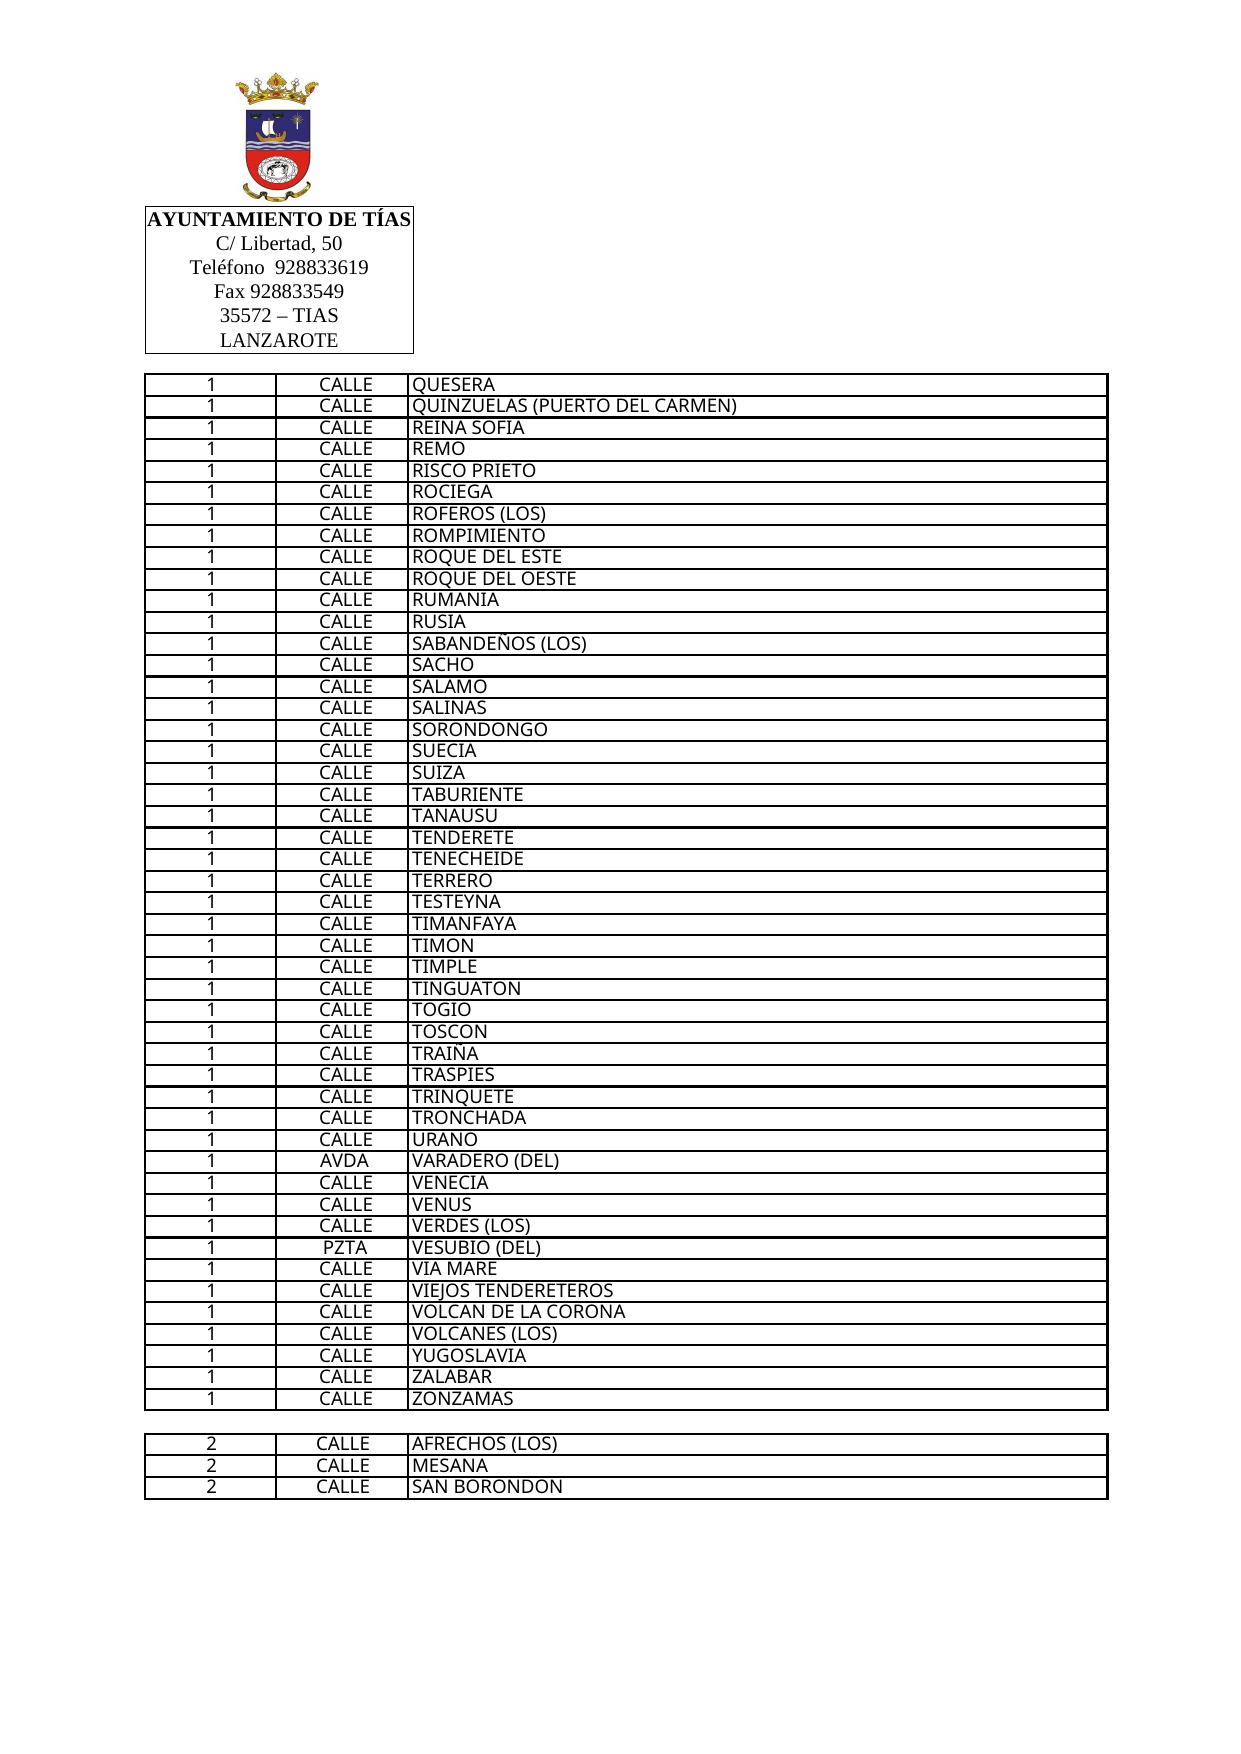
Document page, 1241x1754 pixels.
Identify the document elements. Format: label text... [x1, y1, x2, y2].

table_cell CALLE [277, 850, 407, 869]
table_cell 1 [146, 1131, 275, 1150]
table_cell VIEJOS TENDERETEROS [409, 1282, 1106, 1301]
table_cell CALLE [277, 1088, 407, 1107]
table_cell 1 [146, 1303, 275, 1323]
table_header CALLE [277, 375, 407, 395]
table_cell REMO [409, 440, 1106, 459]
table_cell 1 [146, 1346, 275, 1366]
table_cell TANAUSU [409, 807, 1106, 826]
table_cell CALLE [277, 699, 407, 718]
table_cell 1 [146, 1260, 275, 1279]
table_cell 1 [146, 936, 275, 956]
table_cell CALLE [277, 721, 407, 740]
table_cell 1 [146, 548, 275, 567]
table_cell 1 [146, 656, 275, 675]
table_cell 1 [146, 829, 275, 848]
table_cell SALAMO [409, 678, 1106, 697]
table_cell RUMANIA [409, 591, 1106, 611]
table_cell 1 [146, 850, 275, 869]
table_cell ROQUE DEL ESTE [409, 548, 1106, 567]
table_cell CALLE [277, 1368, 407, 1387]
table_cell VARADERO (DEL) [409, 1152, 1106, 1172]
table_cell TIMON [409, 936, 1106, 956]
table_cell CALLE [277, 1023, 407, 1042]
table_cell 1 [146, 613, 275, 632]
table_cell CALLE [277, 893, 407, 913]
table_cell CALLE [277, 1195, 407, 1215]
table_cell TINGUATON [409, 980, 1106, 999]
table_cell TRAIÑA [409, 1044, 1106, 1064]
table_cell SAN BORONDON [409, 1478, 1106, 1498]
table_cell 1 [146, 980, 275, 999]
table_cell CALLE [277, 829, 407, 848]
table_cell ZONZAMAS [409, 1390, 1106, 1409]
table_cell URANO [409, 1131, 1106, 1150]
table_cell 1 [146, 526, 275, 546]
table_cell CALLE [277, 1282, 407, 1301]
table_header 1 [146, 375, 275, 395]
table_cell PZTA [277, 1239, 407, 1258]
table_cell ROQUE DEL OESTE [409, 570, 1106, 589]
table_cell CALLE [277, 980, 407, 999]
table_cell TOGIO [409, 1001, 1106, 1021]
table_cell 1 [146, 678, 275, 697]
table_cell ROMPIMIENTO [409, 526, 1106, 546]
table_cell CALLE [277, 807, 407, 826]
table_cell VIA MARE [409, 1260, 1106, 1279]
table_cell CALLE [277, 1303, 407, 1323]
table_cell CALLE [277, 1390, 407, 1409]
table_cell 1 [146, 483, 275, 503]
table_cell 1 [146, 1217, 275, 1236]
table_cell CALLE [277, 915, 407, 934]
table_cell TRASPIES [409, 1066, 1106, 1085]
table_cell CALLE [277, 1217, 407, 1236]
table_cell 1 [146, 699, 275, 718]
table_cell CALLE [277, 1174, 407, 1193]
table_cell 1 [146, 1195, 275, 1215]
table_cell 1 [146, 764, 275, 783]
table_cell 1 [146, 1152, 275, 1172]
table_cell 1 [146, 1001, 275, 1021]
table_cell CALLE [277, 462, 407, 481]
table_cell RUSIA [409, 613, 1106, 632]
table_cell CALLE [277, 548, 407, 567]
table_cell TERRERO [409, 872, 1106, 891]
table_cell 1 [146, 1390, 275, 1409]
table_cell SACHO [409, 656, 1106, 675]
table_cell CALLE [277, 958, 407, 977]
table_cell 1 [146, 742, 275, 762]
table_cell 1 [146, 440, 275, 459]
table_cell CALLE [277, 872, 407, 891]
table_cell CALLE [277, 656, 407, 675]
table_cell SUIZA [409, 764, 1106, 783]
table_cell CALLE [277, 1325, 407, 1344]
table_cell 1 [146, 1325, 275, 1344]
table_cell TENECHEIDE [409, 850, 1106, 869]
table_cell 1 [146, 893, 275, 913]
table_cell CALLE [277, 440, 407, 459]
table_cell CALLE [277, 1066, 407, 1085]
table_cell CALLE [277, 397, 407, 416]
table_cell CALLE [277, 1109, 407, 1128]
table_cell CALLE [277, 483, 407, 503]
table_cell 1 [146, 1066, 275, 1085]
table_cell VENECIA [409, 1174, 1106, 1193]
table_cell CALLE [277, 678, 407, 697]
table_cell ROFEROS (LOS) [409, 505, 1106, 524]
table_cell VOLCAN DE LA CORONA [409, 1303, 1106, 1323]
table_cell VOLCANES (LOS) [409, 1325, 1106, 1344]
table_cell CALLE [277, 1001, 407, 1021]
table_cell SORONDONGO [409, 721, 1106, 740]
table_cell CALLE [277, 634, 407, 654]
table_cell TABURIENTE [409, 785, 1106, 805]
table_cell CALLE [277, 785, 407, 805]
table_cell CALLE [277, 936, 407, 956]
table_cell SALINAS [409, 699, 1106, 718]
table_cell 1 [146, 397, 275, 416]
table_cell 1 [146, 462, 275, 481]
table_cell TESTEYNA [409, 893, 1106, 913]
table_cell SABANDEÑOS (LOS) [409, 634, 1106, 654]
table_cell TIMPLE [409, 958, 1106, 977]
table_cell CALLE [277, 613, 407, 632]
table_cell 1 [146, 1023, 275, 1042]
table_cell 1 [146, 419, 275, 438]
table_header CALLE [277, 1435, 407, 1454]
table_cell TENDERETE [409, 829, 1106, 848]
table_cell YUGOSLAVIA [409, 1346, 1106, 1366]
table_cell QUINZUELAS (PUERTO DEL CARMEN) [409, 397, 1106, 416]
table_cell 1 [146, 634, 275, 654]
table_cell 1 [146, 1239, 275, 1258]
table_cell TOSCON [409, 1023, 1106, 1042]
table_cell VESUBIO (DEL) [409, 1239, 1106, 1258]
table_cell SUECIA [409, 742, 1106, 762]
table_cell 1 [146, 1174, 275, 1193]
table_cell 1 [146, 958, 275, 977]
table_cell 1 [146, 721, 275, 740]
table_cell 1 [146, 807, 275, 826]
table_header AFRECHOS (LOS) [409, 1435, 1106, 1454]
table_cell CALLE [277, 742, 407, 762]
table_cell VENUS [409, 1195, 1106, 1215]
table_cell CALLE [277, 505, 407, 524]
table_cell VERDES (LOS) [409, 1217, 1106, 1236]
table_header 2 [146, 1435, 275, 1454]
table_cell 2 [146, 1456, 275, 1476]
table_cell 1 [146, 570, 275, 589]
table_header QUESERA [409, 375, 1106, 395]
table_cell 1 [146, 1282, 275, 1301]
table_cell TIMANFAYA [409, 915, 1106, 934]
table_cell MESANA [409, 1456, 1106, 1476]
table_cell CALLE [277, 526, 407, 546]
table_cell 1 [146, 1109, 275, 1128]
table_cell TRONCHADA [409, 1109, 1106, 1128]
table_cell CALLE [277, 1456, 407, 1476]
table_cell CALLE [277, 1131, 407, 1150]
table_cell CALLE [277, 1346, 407, 1366]
table_cell 1 [146, 1088, 275, 1107]
table_cell REINA SOFIA [409, 419, 1106, 438]
table_cell ROCIEGA [409, 483, 1106, 503]
table_cell ZALABAR [409, 1368, 1106, 1387]
table_cell CALLE [277, 570, 407, 589]
table_cell CALLE [277, 764, 407, 783]
table_cell 1 [146, 915, 275, 934]
table_cell 1 [146, 872, 275, 891]
table_cell 1 [146, 1044, 275, 1064]
table_cell AVDA [277, 1152, 407, 1172]
table_cell 1 [146, 505, 275, 524]
table_cell 2 [146, 1478, 275, 1498]
table_cell CALLE [277, 1478, 407, 1498]
table_cell 1 [146, 1368, 275, 1387]
table_cell CALLE [277, 591, 407, 611]
table_cell 1 [146, 591, 275, 611]
table_cell RISCO PRIETO [409, 462, 1106, 481]
table_cell CALLE [277, 419, 407, 438]
table_cell TRINQUETE [409, 1088, 1106, 1107]
table_cell CALLE [277, 1044, 407, 1064]
table_cell 1 [146, 785, 275, 805]
table_cell CALLE [277, 1260, 407, 1279]
